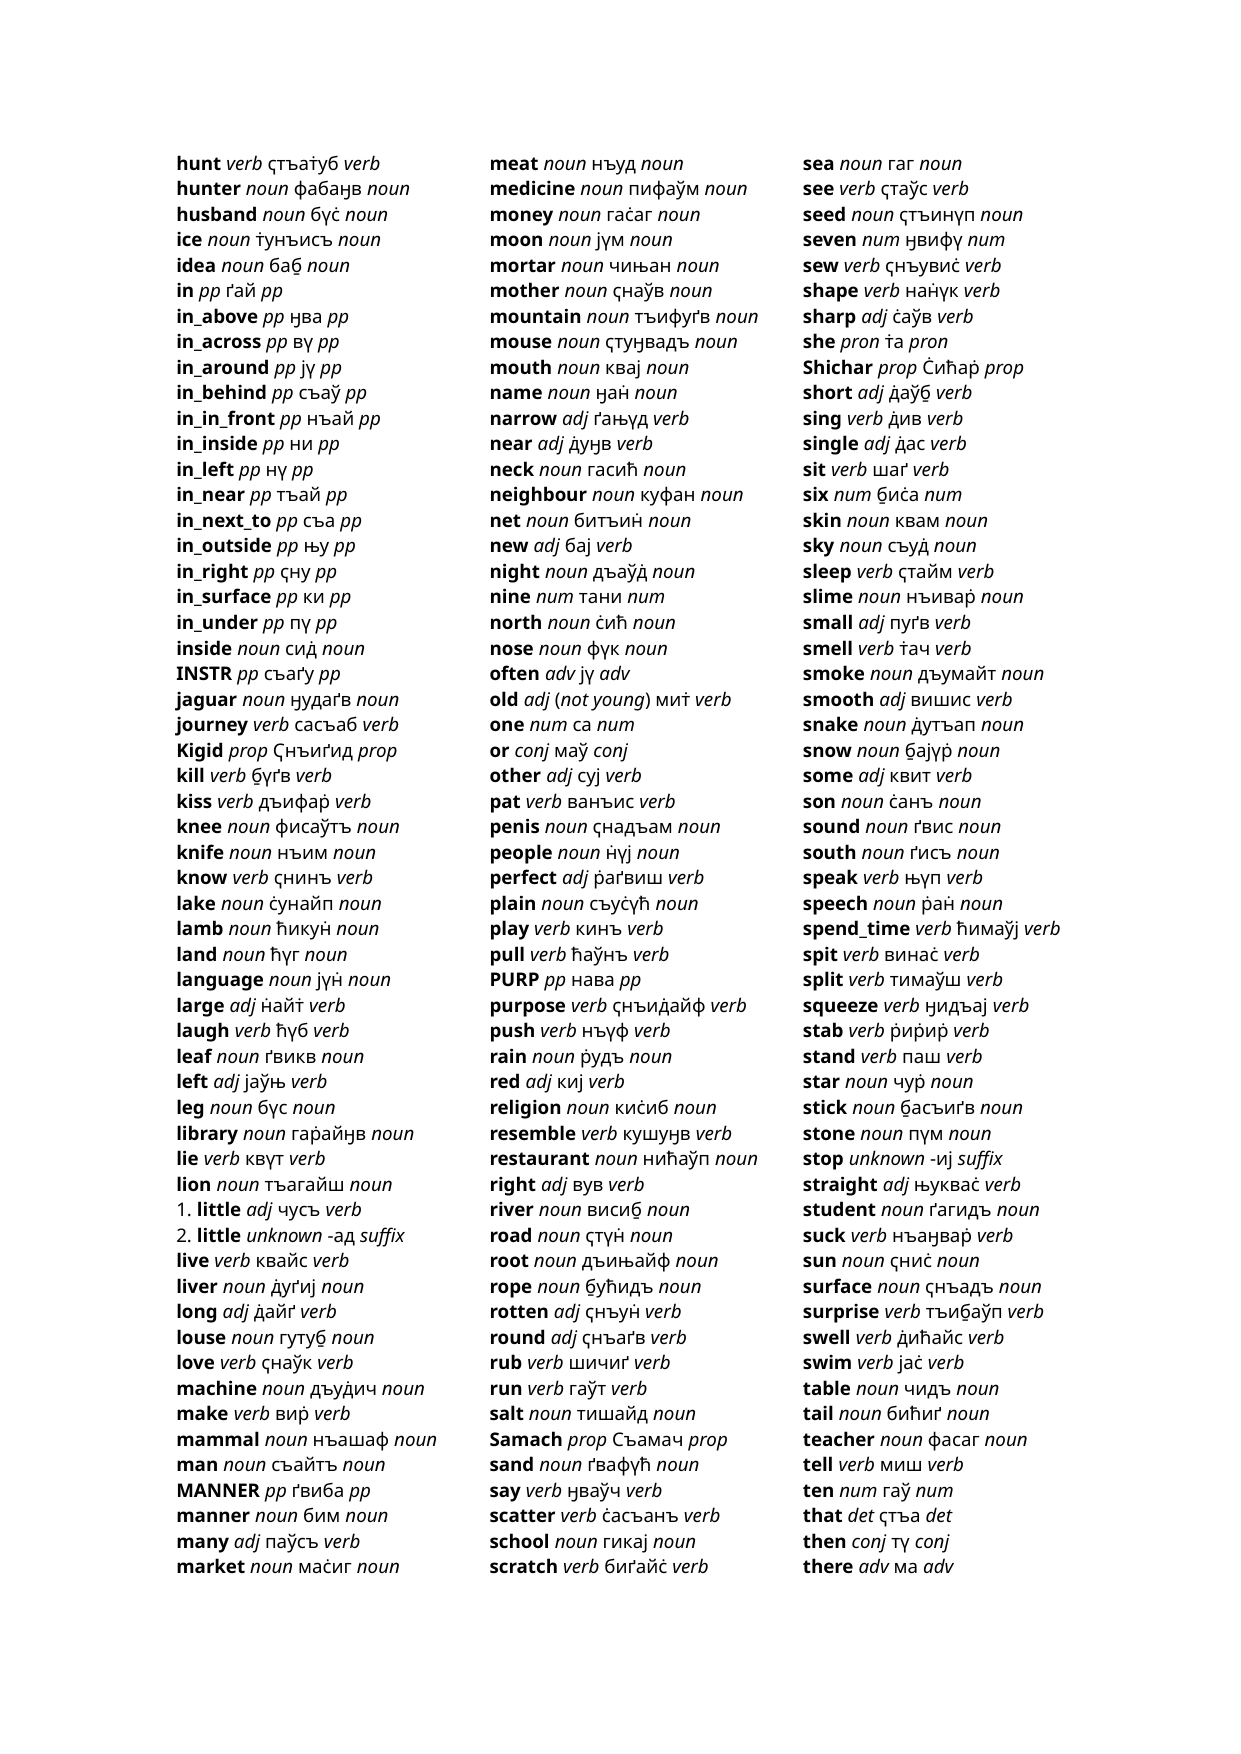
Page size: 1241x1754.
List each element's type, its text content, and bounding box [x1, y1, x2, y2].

text hunter noun фабаӈв noun [176, 176, 463, 201]
text make verb вир̇ verb [176, 1401, 463, 1426]
text religion noun кис̇иб noun [489, 1094, 777, 1120]
text in_above pp ӈва pp [176, 303, 463, 329]
text moon noun јүм noun [489, 227, 777, 252]
text stone noun пүм noun [803, 1120, 1090, 1145]
text stick noun б̱асъиґв noun [803, 1094, 1090, 1120]
text sit verb шаґ verb [803, 456, 1090, 482]
text in_across pp вү pp [176, 329, 463, 354]
text in_next_to pp съа pp [176, 507, 463, 533]
text rope noun б̱ућидъ noun [489, 1273, 777, 1298]
text she pron т̇а pron [803, 329, 1090, 354]
text MANNER pp ґвиба pp [176, 1477, 463, 1503]
text mortar noun чињан noun [489, 252, 777, 278]
text journey verb сасъаб verb [176, 711, 463, 737]
text kill verb б̱үґв verb [176, 762, 463, 788]
text sleep verb ҁтайм verb [803, 558, 1090, 584]
text single adj д̇ас verb [803, 431, 1090, 456]
text slime noun нъивар̇ noun [803, 584, 1090, 609]
text surface noun ҁнъадъ noun [803, 1273, 1090, 1298]
text neck noun гасић noun [489, 456, 777, 482]
text some adj квит verb [803, 762, 1090, 788]
text pull verb ћаўнъ verb [489, 941, 777, 967]
text in_behind pp съаў pp [176, 380, 463, 405]
text ice noun т̇унъисъ noun [176, 227, 463, 252]
text manner noun бим noun [176, 1503, 463, 1528]
text night noun дъаўд̇ noun [489, 558, 777, 584]
text seven num ӈвифү num [803, 227, 1090, 252]
text round adj ҁнъаґв verb [489, 1324, 777, 1349]
text son noun с̇анъ noun [803, 788, 1090, 813]
text rub verb шичиґ verb [489, 1349, 777, 1375]
text smoke noun дъумайт noun [803, 660, 1090, 686]
text sharp adj с̇аўв verb [803, 303, 1090, 329]
text Kigid prop Ҁнъиґид prop [176, 737, 463, 762]
text or conj маў conj [489, 737, 777, 762]
text spend_time verb ћимаўј verb [803, 916, 1090, 941]
text land noun ћүг noun [176, 941, 463, 967]
text left adj јаўњ verb [176, 1069, 463, 1094]
text snow noun б̱ајүр̇ noun [803, 737, 1090, 762]
text narrow adj ґањүд verb [489, 405, 777, 431]
text small adj пуґв verb [803, 609, 1090, 635]
text nine num тани num [489, 584, 777, 609]
text neighbour noun куфан noun [489, 482, 777, 507]
text 1. little adj чусъ verb [176, 1196, 463, 1222]
text mammal noun нъашаф noun [176, 1426, 463, 1452]
text lamb noun ћикун̇ noun [176, 916, 463, 941]
text table noun чидъ noun [803, 1375, 1090, 1401]
text straight adj њуквас̇ verb [803, 1171, 1090, 1196]
text swim verb јас̇ verb [803, 1349, 1090, 1375]
text often adv јү adv [489, 660, 777, 686]
text medicine noun пифаўм noun [489, 176, 777, 201]
text near adj д̇уӈв verb [489, 431, 777, 456]
text in_surface pp ки pp [176, 584, 463, 609]
text road noun ҁтүн̇ noun [489, 1222, 777, 1247]
text shape verb нан̇үк verb [803, 278, 1090, 303]
text hunt verb ҁтъат̇уб verb [176, 150, 463, 176]
text surprise verb тъиб̱аўп verb [803, 1298, 1090, 1324]
text money noun гас̇аг noun [489, 201, 777, 227]
text push verb нъүф verb [489, 1018, 777, 1043]
text stop unknown -иј suffix [803, 1145, 1090, 1171]
text Samach prop Съамач prop [489, 1426, 777, 1452]
text teacher noun фасаг noun [803, 1426, 1090, 1452]
text man noun съайтъ noun [176, 1452, 463, 1477]
text rotten adj ҁнъун̇ verb [489, 1298, 777, 1324]
text many adj паўсъ verb [176, 1528, 463, 1554]
text river noun висиб̱ noun [489, 1196, 777, 1222]
text name noun ӈан̇ noun [489, 380, 777, 405]
text lake noun с̇унайп noun [176, 890, 463, 916]
text there adv ма adv [803, 1554, 1090, 1579]
text leaf noun ґвикв noun [176, 1043, 463, 1069]
text seed noun ҁтъинүп noun [803, 201, 1090, 227]
text mother noun ҁнаўв noun [489, 278, 777, 303]
text net noun битъин̇ noun [489, 507, 777, 533]
text Shichar prop С̇ићар̇ prop [803, 354, 1090, 380]
text library noun гар̇айӈв noun [176, 1120, 463, 1145]
text machine noun дъуд̇ич noun [176, 1375, 463, 1401]
text smell verb т̇ач verb [803, 635, 1090, 660]
text other adj суј verb [489, 762, 777, 788]
text tail noun бићиґ noun [803, 1401, 1090, 1426]
text new adj бај verb [489, 533, 777, 558]
text louse noun гутуб̱ noun [176, 1324, 463, 1349]
text sand noun ґвафүћ noun [489, 1452, 777, 1477]
text husband noun бүс̇ noun [176, 201, 463, 227]
text red adj киј verb [489, 1069, 777, 1094]
text knee noun фисаўтъ noun [176, 813, 463, 839]
text inside noun сид̇ noun [176, 635, 463, 660]
text suck verb нъаӈвар̇ verb [803, 1222, 1090, 1247]
text scratch verb биґайс̇ verb [489, 1554, 777, 1579]
text ten num гаў num [803, 1477, 1090, 1503]
text run verb гаўт verb [489, 1375, 777, 1401]
text scatter verb с̇асъанъ verb [489, 1503, 777, 1528]
text in_left pp нү pp [176, 456, 463, 482]
text laugh verb ћүб verb [176, 1018, 463, 1043]
text long adj д̇айґ verb [176, 1298, 463, 1324]
text six num б̱ис̇а num [803, 482, 1090, 507]
text lion noun тъагайш noun [176, 1171, 463, 1196]
text sing verb д̇ив verb [803, 405, 1090, 431]
text PURP pp нава pp [489, 967, 777, 992]
text split verb тимаўш verb [803, 967, 1090, 992]
text purpose verb ҁнъид̇айф verb [489, 992, 777, 1018]
text south noun ґисъ noun [803, 839, 1090, 864]
text plain noun съус̇үћ noun [489, 890, 777, 916]
text spit verb винас̇ verb [803, 941, 1090, 967]
text then conj тү conj [803, 1528, 1090, 1554]
text in pp ґай pp [176, 278, 463, 303]
text short adj д̇аўб̱ verb [803, 380, 1090, 405]
text that det ҁтъа det [803, 1503, 1090, 1528]
text skin noun квам noun [803, 507, 1090, 533]
text sew verb ҁнъувис̇ verb [803, 252, 1090, 278]
text pat verb ванъис verb [489, 788, 777, 813]
text lie verb квүт verb [176, 1145, 463, 1171]
text squeeze verb ӈидъај verb [803, 992, 1090, 1018]
text student noun ґагидъ noun [803, 1196, 1090, 1222]
text market noun мас̇иг noun [176, 1554, 463, 1579]
text penis noun ҁнадъам noun [489, 813, 777, 839]
text in_under pp пү pp [176, 609, 463, 635]
text play verb кинъ verb [489, 916, 777, 941]
text 2. little unknown -ад suffix [176, 1222, 463, 1247]
text love verb ҁнаўк verb [176, 1349, 463, 1375]
text resemble verb кушуӈв verb [489, 1120, 777, 1145]
text perfect adj р̇аґвиш verb [489, 864, 777, 890]
text language noun јүн̇ noun [176, 967, 463, 992]
text speech noun р̇ан̇ noun [803, 890, 1090, 916]
text school noun гикај noun [489, 1528, 777, 1554]
text in_outside pp њу pp [176, 533, 463, 558]
text jaguar noun ӈудаґв noun [176, 686, 463, 711]
text root noun дъињайф noun [489, 1247, 777, 1273]
text live verb квайс verb [176, 1247, 463, 1273]
text smooth adj вишис verb [803, 686, 1090, 711]
text sky noun съуд̇ noun [803, 533, 1090, 558]
text sound noun ґвис noun [803, 813, 1090, 839]
text sea noun гаг noun [803, 150, 1090, 176]
text salt noun тишайд noun [489, 1401, 777, 1426]
text in_right pp ҁну pp [176, 558, 463, 584]
text meat noun нъуд noun [489, 150, 777, 176]
text mouse noun ҁтуӈвадъ noun [489, 329, 777, 354]
text mouth noun квај noun [489, 354, 777, 380]
text in_near pp тъай pp [176, 482, 463, 507]
text leg noun бүс noun [176, 1094, 463, 1120]
text liver noun д̇уґиј noun [176, 1273, 463, 1298]
text tell verb миш verb [803, 1452, 1090, 1477]
text see verb ҁтаўс verb [803, 176, 1090, 201]
text sun noun ҁнис̇ noun [803, 1247, 1090, 1273]
text rain noun р̇удъ noun [489, 1043, 777, 1069]
text one num са num [489, 711, 777, 737]
text in_around pp јү pp [176, 354, 463, 380]
text nose noun фүк noun [489, 635, 777, 660]
text idea noun баб̱ noun [176, 252, 463, 278]
text star noun чур̇ noun [803, 1069, 1090, 1094]
text knife noun нъим noun [176, 839, 463, 864]
text INSTR pp съаґу pp [176, 660, 463, 686]
text restaurant noun нићаўп noun [489, 1145, 777, 1171]
text stab verb р̇ир̇ир̇ verb [803, 1018, 1090, 1043]
text in_inside pp ни pp [176, 431, 463, 456]
text stand verb паш verb [803, 1043, 1090, 1069]
text north noun с̇ић noun [489, 609, 777, 635]
text mountain noun тъифуґв noun [489, 303, 777, 329]
text old adj (not young) мит̇ verb [489, 686, 777, 711]
text know verb ҁнинъ verb [176, 864, 463, 890]
text say verb ӈваўч verb [489, 1477, 777, 1503]
text large adj н̇айт̇ verb [176, 992, 463, 1018]
text kiss verb дъифар̇ verb [176, 788, 463, 813]
text speak verb њүп verb [803, 864, 1090, 890]
text in_in_front pp нъай pp [176, 405, 463, 431]
text snake noun д̇утъап noun [803, 711, 1090, 737]
text people noun н̇үј noun [489, 839, 777, 864]
text right adj вув verb [489, 1171, 777, 1196]
text swell verb д̇ићайс verb [803, 1324, 1090, 1349]
